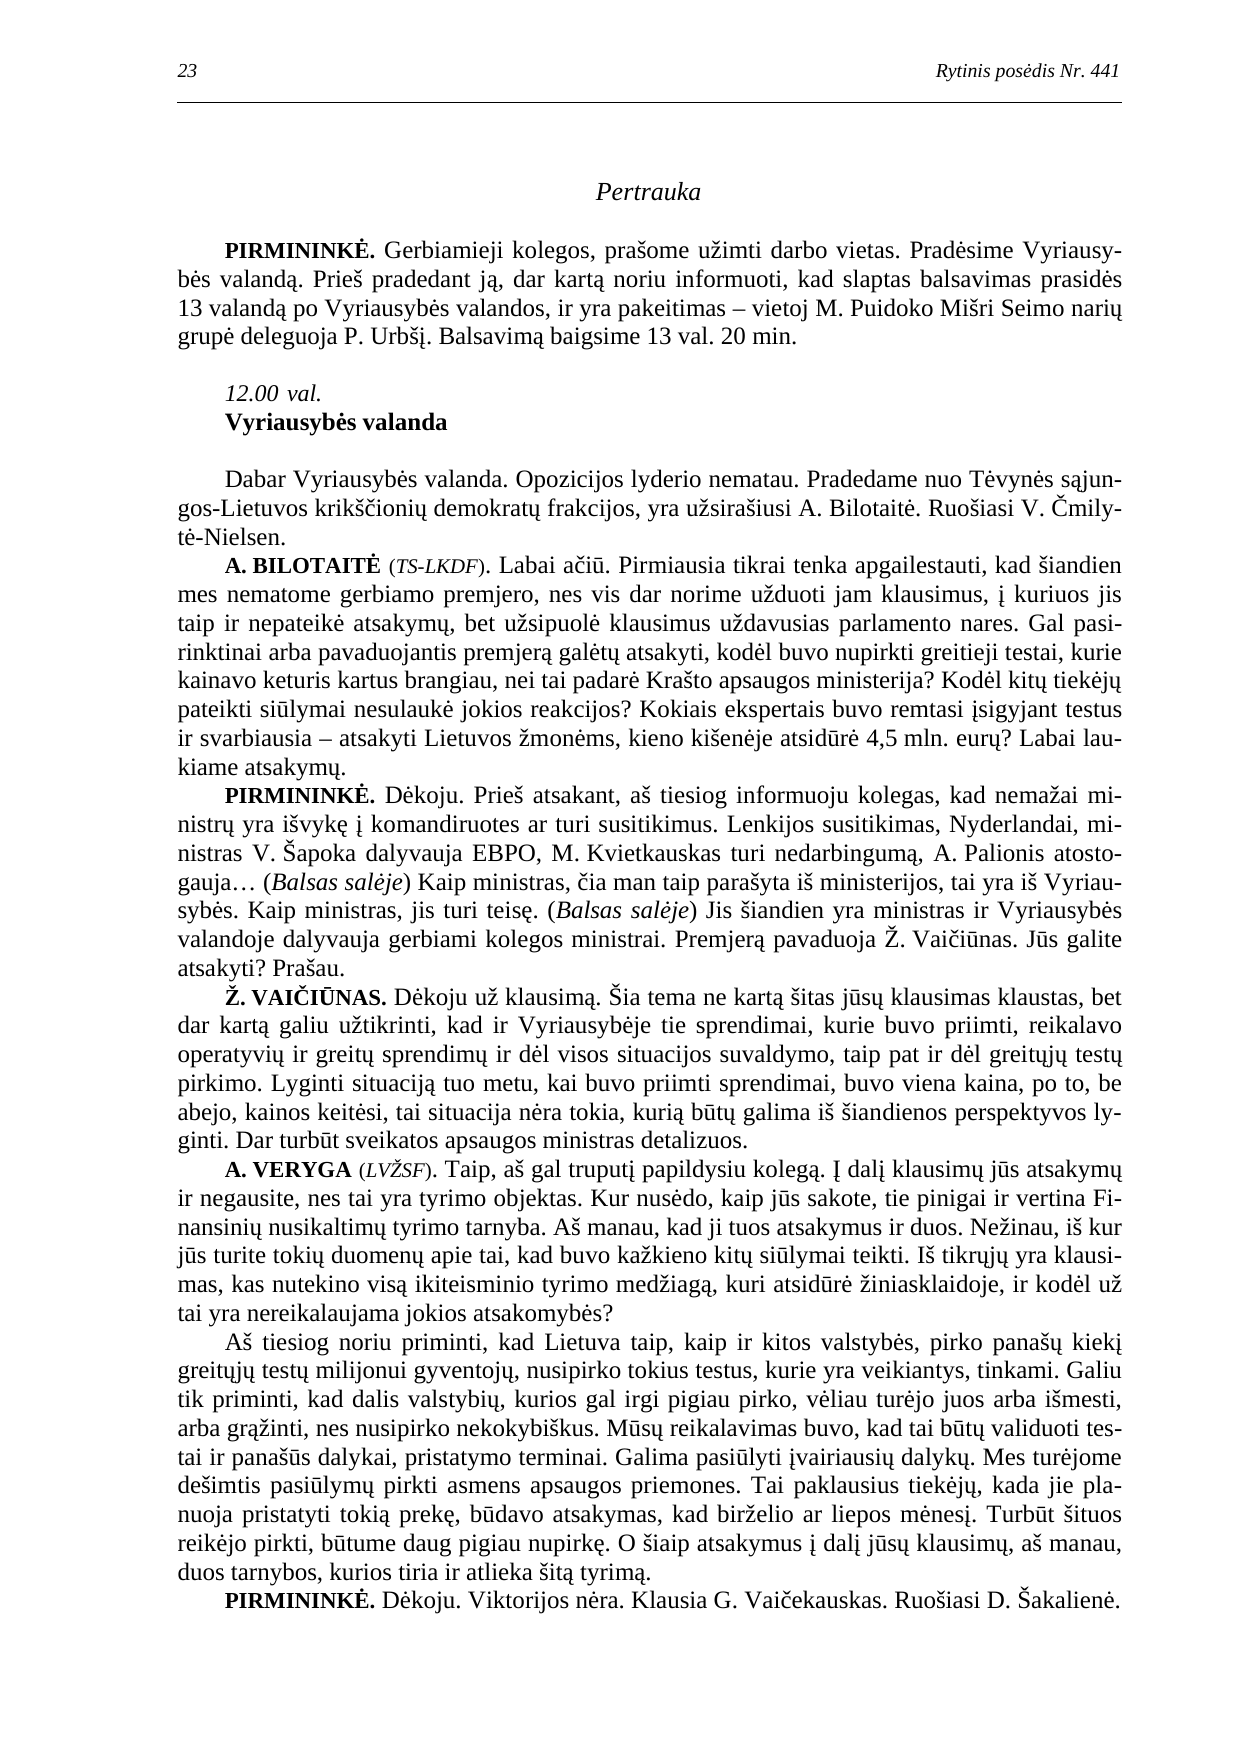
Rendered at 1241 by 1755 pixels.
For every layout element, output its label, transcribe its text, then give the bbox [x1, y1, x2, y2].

text Ž. VAIČIŪNAS. Dė­ko­ju už klau­si­mą. Šia te­ma ne kar­tą ši­tas jū­sų klau­si­mas klaus­tas, bet dar kar­tą ga­liu už­tik­rin­ti, kad ir Vy­riau­sy­bė­je tie spren­di­mai, ku­rie bu­vo pri­im­ti, rei­ka­la­vo ope­ra­ty­vių ir grei­tų spren­di­mų ir dėl vi­sos si­tu­a­ci­jos su­val­dy­mo, taip pat ir dėl grei­tų­jų tes­tų pir­ki­mo. Ly­gin­ti si­tu­a­ci­ją tuo me­tu, kai bu­vo pri­im­ti spren­di­mai, bu­vo vie­na kai­na, po to, be abe­jo, kai­nos kei­tė­si, tai si­tu­a­ci­ja nė­ra to­kia, ku­rią bū­tų ga­li­ma iš šian­die­nos per­spek­ty­vos ly­gin­ti. Dar tur­būt svei­ka­tos ap­sau­gos mi­nist­ras de­ta­li­zuos. [177, 982, 1122, 1154]
text Per­trau­ka [177, 176, 1122, 206]
text A. BILOTAITĖ (TS-LKDF). La­bai ačiū. Pir­miau­sia tik­rai ten­ka ap­gai­les­tau­ti, kad šian­dien mes ne­ma­to­me ger­bia­mo prem­je­ro, nes vis dar no­ri­me už­duo­ti jam klau­si­mus, į ku­riuos jis taip ir ne­pa­tei­kė at­sa­ky­mų, bet už­si­puo­lė klau­si­mus už­da­vu­sias par­la­men­to na­res. Gal pa­si­rink­ti­nai ar­ba pa­va­duo­jan­tis prem­je­rą ga­lė­tų at­sa­ky­ti, ko­dėl bu­vo nu­pirk­ti grei­tie­ji tes­tai, ku­rie kai­na­vo ke­tu­ris kar­tus bran­giau, nei tai pa­da­rė Kraš­to ap­sau­gos mi­nis­te­ri­ja? Ko­dėl ki­tų tie­kė­jų pa­teik­ti siū­ly­mai ne­su­lau­kė jo­kios re­ak­ci­jos? Ko­kiais eks­per­tais bu­vo rem­ta­si įsi­gy­jant tes­tus ir svar­biau­sia – at­sa­ky­ti Lie­tu­vos žmo­nėms, kie­no ki­še­nė­je at­si­dū­rė 4,5 mln. eu­rų? La­bai lau­kia­me at­sa­ky­mų. [177, 550, 1122, 780]
text 12.00 val. [224, 379, 1122, 407]
text PIRMININKĖ. Ger­bia­mie­ji ko­le­gos, pra­šo­me už­im­ti dar­bo vie­tas. Pra­dė­si­me Vy­riau­sy­bės va­lan­dą. Prieš pra­de­dant ją, dar kar­tą no­riu in­for­muo­ti, kad slap­tas bal­sa­vi­mas pra­si­dės 13 va­lan­dą po Vy­riau­sy­bės va­lan­dos, ir yra pa­kei­ti­mas – vie­toj M. Pui­do­ko Miš­ri Sei­mo na­rių gru­pė de­le­guo­ja P. Urb­šį. Bal­sa­vi­mą baig­si­me 13 val. 20 min. [177, 235, 1122, 350]
text Da­bar Vy­riau­sy­bės va­lan­da. Opo­zi­ci­jos ly­de­rio ne­ma­tau. Pra­de­da­me nuo Tė­vy­nės są­jun­gos-Lie­tu­vos krikš­čio­nių de­mok­ra­tų frak­ci­jos, yra už­si­ra­šiu­si A. Bi­lo­tai­tė. Ruo­šia­si V. Čmily­tė-Niel­sen. [177, 464, 1122, 550]
text Aš tie­siog no­riu pri­min­ti, kad Lie­tu­va taip, kaip ir ki­tos vals­ty­bės, pir­ko pa­na­šų kie­kį grei­tų­jų tes­tų mi­li­jo­nui gy­ven­to­jų, nu­si­pir­ko to­kius tes­tus, ku­rie yra vei­kian­tys, tin­ka­mi. Ga­liu tik pri­min­ti, kad da­lis vals­ty­bių, ku­rios gal ir­gi pi­giau pir­ko, vė­liau tu­rė­jo juos ar­ba iš­mes­ti, ar­ba grą­žin­ti, nes nu­si­pir­ko ne­ko­ky­biš­kus. Mū­sų rei­ka­la­vi­mas bu­vo, kad tai bū­tų va­li­duo­ti tes­tai ir pa­na­šūs da­ly­kai, pri­sta­ty­mo ter­mi­nai. Ga­li­ma pa­siū­ly­ti įvai­riau­sių da­ly­kų. Mes tu­rė­jo­me de­šim­tis pa­siū­ly­mų pirk­ti as­mens ap­sau­gos prie­mo­nes. Tai pa­klau­sius tie­kė­jų, ka­da jie pla­nuo­ja pri­sta­ty­ti to­kią pre­kę, bū­da­vo at­sa­ky­mas, kad bir­že­lio ar lie­pos mė­ne­sį. Tur­būt ši­tuos rei­kė­jo pirk­ti, bū­tu­me daug pi­giau nu­pir­kę. O šiaip at­sa­ky­mus į da­lį jū­sų klau­si­mų, aš ma­nau, duos tar­ny­bos, ku­rios ti­ria ir at­lie­ka ši­tą ty­ri­mą. [177, 1327, 1122, 1585]
text PIRMININKĖ. Dė­ko­ju. Prieš at­sa­kant, aš tie­siog in­for­muo­ju ko­le­gas, kad ne­ma­žai mi­nist­rų yra iš­vy­kę į ko­man­di­ruo­tes ar tu­ri su­si­ti­ki­mus. Len­ki­jos su­si­ti­ki­mas, Ny­der­lan­dai, mi­nist­ras V. Ša­po­ka da­ly­vau­ja EBPO, M. Kviet­kaus­kas tu­ri ne­dar­bin­gu­mą, A. Pa­lio­nis atos­to­gau­ja… (Bal­sas sa­lė­je) Kaip mi­nist­ras, čia man taip pa­ra­šy­ta iš mi­nis­te­ri­jos, tai yra iš Vy­riau­sy­bės. Kaip mi­nist­ras, jis tu­ri tei­sę. (Bal­sas sa­lė­je) Jis šian­dien yra mi­nist­ras ir Vy­riau­sy­bės va­lan­do­je da­ly­vau­ja ger­bia­mi ko­le­gos mi­nist­rai. Prem­je­rą pa­va­duo­ja Ž. Vai­čiū­nas. Jūs ga­li­te at­sa­ky­ti? Pra­šau. [177, 780, 1122, 982]
text A. VERYGA (LVŽSF). Taip, aš gal tru­pu­tį pa­pil­dy­siu ko­le­gą. Į da­lį klau­si­mų jūs at­sa­ky­mų ir ne­gau­si­te, nes tai yra ty­ri­mo ob­jek­tas. Kur nu­sė­do, kaip jūs sa­ko­te, tie pi­ni­gai ir ver­ti­na Fi­nan­si­nių nu­si­kal­ti­mų ty­ri­mo tar­ny­ba. Aš ma­nau, kad ji tuos at­sa­ky­mus ir duos. Ne­ži­nau, iš kur jūs tu­ri­te to­kių duo­me­nų apie tai, kad bu­vo kaž­kie­no ki­tų siū­ly­mai teik­ti. Iš tik­rų­jų yra klau­si­mas, kas nu­te­ki­no vi­są iki­teis­mi­nio ty­ri­mo me­džia­gą, ku­ri at­si­dū­rė ži­niask­lai­do­je, ir ko­dėl už tai yra ne­rei­ka­lau­ja­ma jo­kios at­sa­ko­my­bės? [177, 1154, 1122, 1327]
text Vy­riau­sy­bės va­lan­da [177, 407, 1122, 435]
text PIRMININKĖ. Dė­ko­ju. Vik­to­ri­jos nė­ra. Klau­sia G. Vai­če­kaus­kas. Ruo­šia­si D. Ša­ka­lie­nė. [177, 1585, 1122, 1614]
